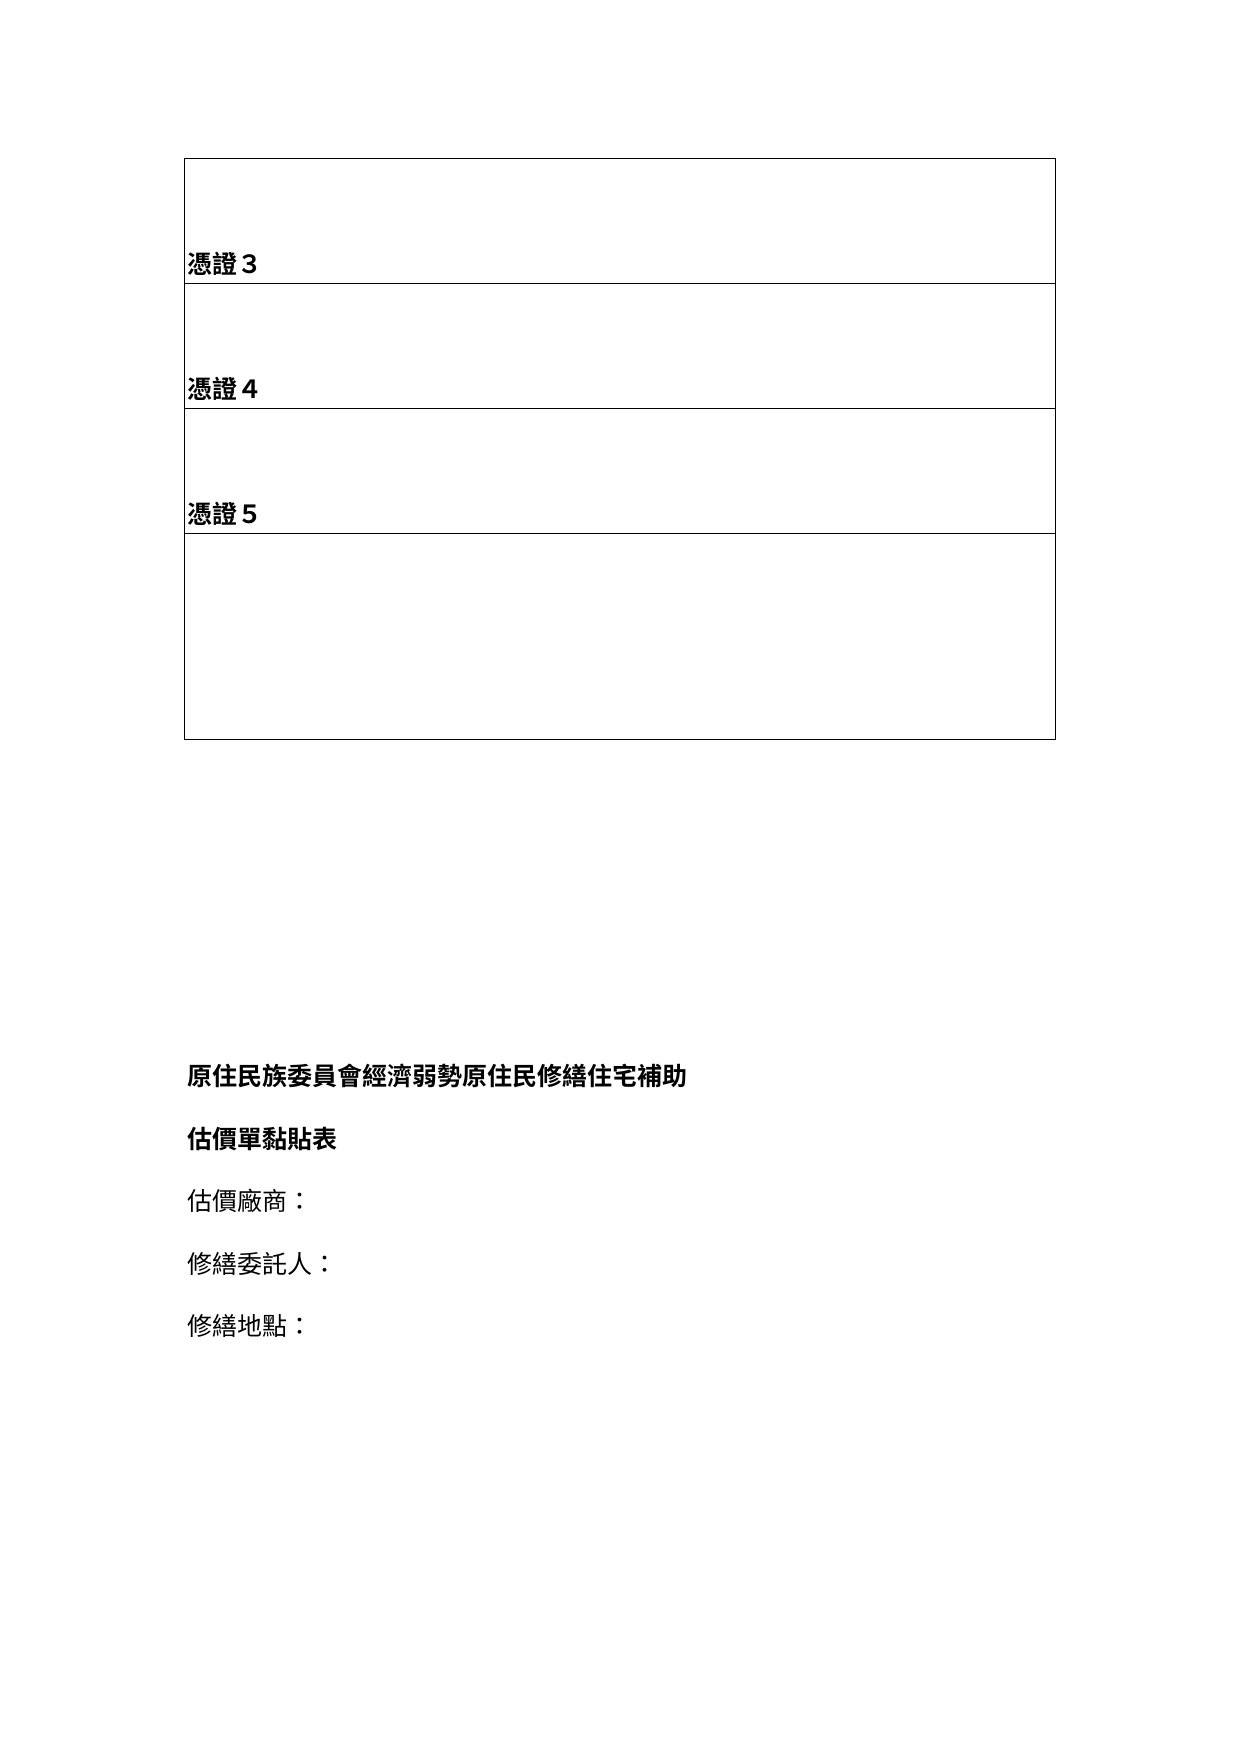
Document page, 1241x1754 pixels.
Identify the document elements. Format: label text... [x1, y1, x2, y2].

table_cell 憑證４ [185, 284, 1055, 408]
text 原住民族委員會經濟弱勢原住民修繕住宅補助 [187, 1033, 1053, 1096]
table_cell [185, 534, 1055, 739]
text 修繕委託人： [187, 1221, 1053, 1283]
text 修繕地點： [187, 1283, 1053, 1346]
table_cell 憑證３ [185, 159, 1055, 283]
text 估價單黏貼表 [187, 1096, 1053, 1158]
table_cell 憑證５ [185, 409, 1055, 533]
text 估價廠商： [187, 1158, 1053, 1221]
